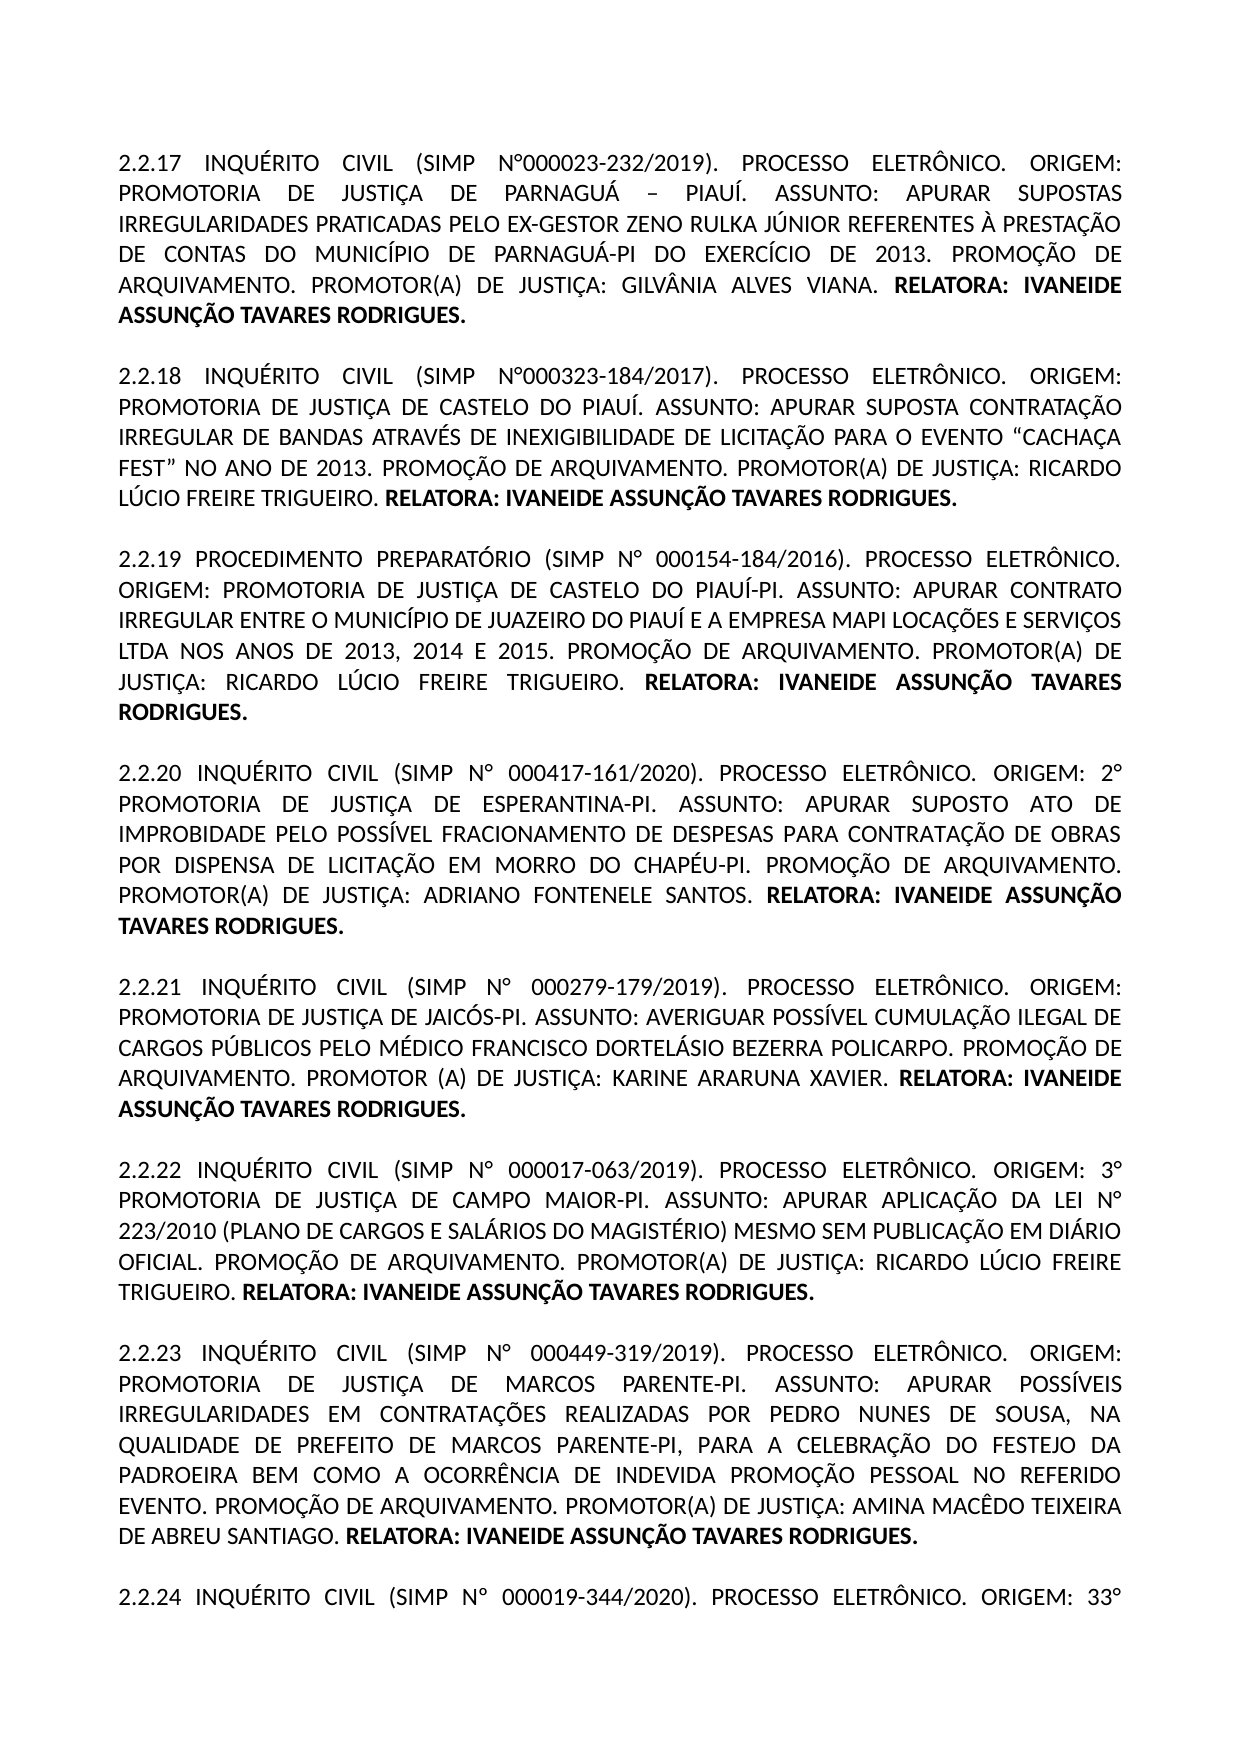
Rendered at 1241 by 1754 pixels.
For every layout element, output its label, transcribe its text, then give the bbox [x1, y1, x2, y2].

text 2.2.18 INQUÉRITO CIVIL (SIMP N°000323-184/2017). PROCESSO ELETRÔNICO. ORIGEM: PROMOTORIA DE JUSTIÇA DE CASTELO DO PIAUÍ. ASSUNTO: APURAR SUPOSTA CONTRATAÇÃO IRREGULAR DE BANDAS ATRAVÉS DE INEXIGIBILIDADE DE LICITAÇÃO PARA O EVENTO “CACHAÇA FEST” NO ANO DE 2013. PROMOÇÃO DE ARQUIVAMENTO. PROMOTOR(A) DE JUSTIÇA: RICARDO LÚCIO FREIRE TRIGUEIRO. RELATORA: IVANEIDE ASSUNÇÃO TAVARES RODRIGUES. [118, 361, 1122, 513]
text 2.2.17 INQUÉRITO CIVIL (SIMP N°000023-232/2019). PROCESSO ELETRÔNICO. ORIGEM: PROMOTORIA DE JUSTIÇA DE PARNAGUÁ – PIAUÍ. ASSUNTO: APURAR SUPOSTAS IRREGULARIDADES PRATICADAS PELO EX-GESTOR ZENO RULKA JÚNIOR REFERENTES À PRESTAÇÃO DE CONTAS DO MUNICÍPIO DE PARNAGUÁ-PI DO EXERCÍCIO DE 2013. PROMOÇÃO DE ARQUIVAMENTO. PROMOTOR(A) DE JUSTIÇA: GILVÂNIA ALVES VIANA. RELATORA: IVANEIDE ASSUNÇÃO TAVARES RODRIGUES. [118, 147, 1122, 330]
text 2.2.24 INQUÉRITO CIVIL (SIMP Nº 000019-344/2020). PROCESSO ELETRÔNICO. ORIGEM: 33° [118, 1581, 1122, 1612]
text 2.2.20 INQUÉRITO CIVIL (SIMP N° 000417-161/2020). PROCESSO ELETRÔNICO. ORIGEM: 2° PROMOTORIA DE JUSTIÇA DE ESPERANTINA-PI. ASSUNTO: APURAR SUPOSTO ATO DE IMPROBIDADE PELO POSSÍVEL FRACIONAMENTO DE DESPESAS PARA CONTRATAÇÃO DE OBRAS POR DISPENSA DE LICITAÇÃO EM MORRO DO CHAPÉU-PI. PROMOÇÃO DE ARQUIVAMENTO. PROMOTOR(A) DE JUSTIÇA: ADRIANO FONTENELE SANTOS. RELATORA: IVANEIDE ASSUNÇÃO TAVARES RODRIGUES. [118, 757, 1122, 940]
text 2.2.19 PROCEDIMENTO PREPARATÓRIO (SIMP N° 000154-184/2016). PROCESSO ELETRÔNICO. ORIGEM: PROMOTORIA DE JUSTIÇA DE CASTELO DO PIAUÍ-PI. ASSUNTO: APURAR CONTRATO IRREGULAR ENTRE O MUNICÍPIO DE JUAZEIRO DO PIAUÍ E A EMPRESA MAPI LOCAÇÕES E SERVIÇOS LTDA NOS ANOS DE 2013, 2014 E 2015. PROMOÇÃO DE ARQUIVAMENTO. PROMOTOR(A) DE JUSTIÇA: RICARDO LÚCIO FREIRE TRIGUEIRO. RELATORA: IVANEIDE ASSUNÇÃO TAVARES RODRIGUES. [118, 544, 1122, 727]
text 2.2.21 INQUÉRITO CIVIL (SIMP N° 000279-179/2019). PROCESSO ELETRÔNICO. ORIGEM: PROMOTORIA DE JUSTIÇA DE JAICÓS-PI. ASSUNTO: AVERIGUAR POSSÍVEL CUMULAÇÃO ILEGAL DE CARGOS PÚBLICOS PELO MÉDICO FRANCISCO DORTELÁSIO BEZERRA POLICARPO. PROMOÇÃO DE ARQUIVAMENTO. PROMOTOR (A) DE JUSTIÇA: KARINE ARARUNA XAVIER. RELATORA: IVANEIDE ASSUNÇÃO TAVARES RODRIGUES. [118, 971, 1122, 1123]
text 2.2.22 INQUÉRITO CIVIL (SIMP N° 000017-063/2019). PROCESSO ELETRÔNICO. ORIGEM: 3° PROMOTORIA DE JUSTIÇA DE CAMPO MAIOR-PI. ASSUNTO: APURAR APLICAÇÃO DA LEI N° 223/2010 (PLANO DE CARGOS E SALÁRIOS DO MAGISTÉRIO) MESMO SEM PUBLICAÇÃO EM DIÁRIO OFICIAL. PROMOÇÃO DE ARQUIVAMENTO. PROMOTOR(A) DE JUSTIÇA: RICARDO LÚCIO FREIRE TRIGUEIRO. RELATORA: IVANEIDE ASSUNÇÃO TAVARES RODRIGUES. [118, 1154, 1122, 1307]
text 2.2.23 INQUÉRITO CIVIL (SIMP N° 000449-319/2019). PROCESSO ELETRÔNICO. ORIGEM: PROMOTORIA DE JUSTIÇA DE MARCOS PARENTE-PI. ASSUNTO: APURAR POSSÍVEIS IRREGULARIDADES EM CONTRATAÇÕES REALIZADAS POR PEDRO NUNES DE SOUSA, NA QUALIDADE DE PREFEITO DE MARCOS PARENTE-PI, PARA A CELEBRAÇÃO DO FESTEJO DA PADROEIRA BEM COMO A OCORRÊNCIA DE INDEVIDA PROMOÇÃO PESSOAL NO REFERIDO EVENTO. PROMOÇÃO DE ARQUIVAMENTO. PROMOTOR(A) DE JUSTIÇA: AMINA MACÊDO TEIXEIRA DE ABREU SANTIAGO. RELATORA: IVANEIDE ASSUNÇÃO TAVARES RODRIGUES. [118, 1337, 1122, 1551]
